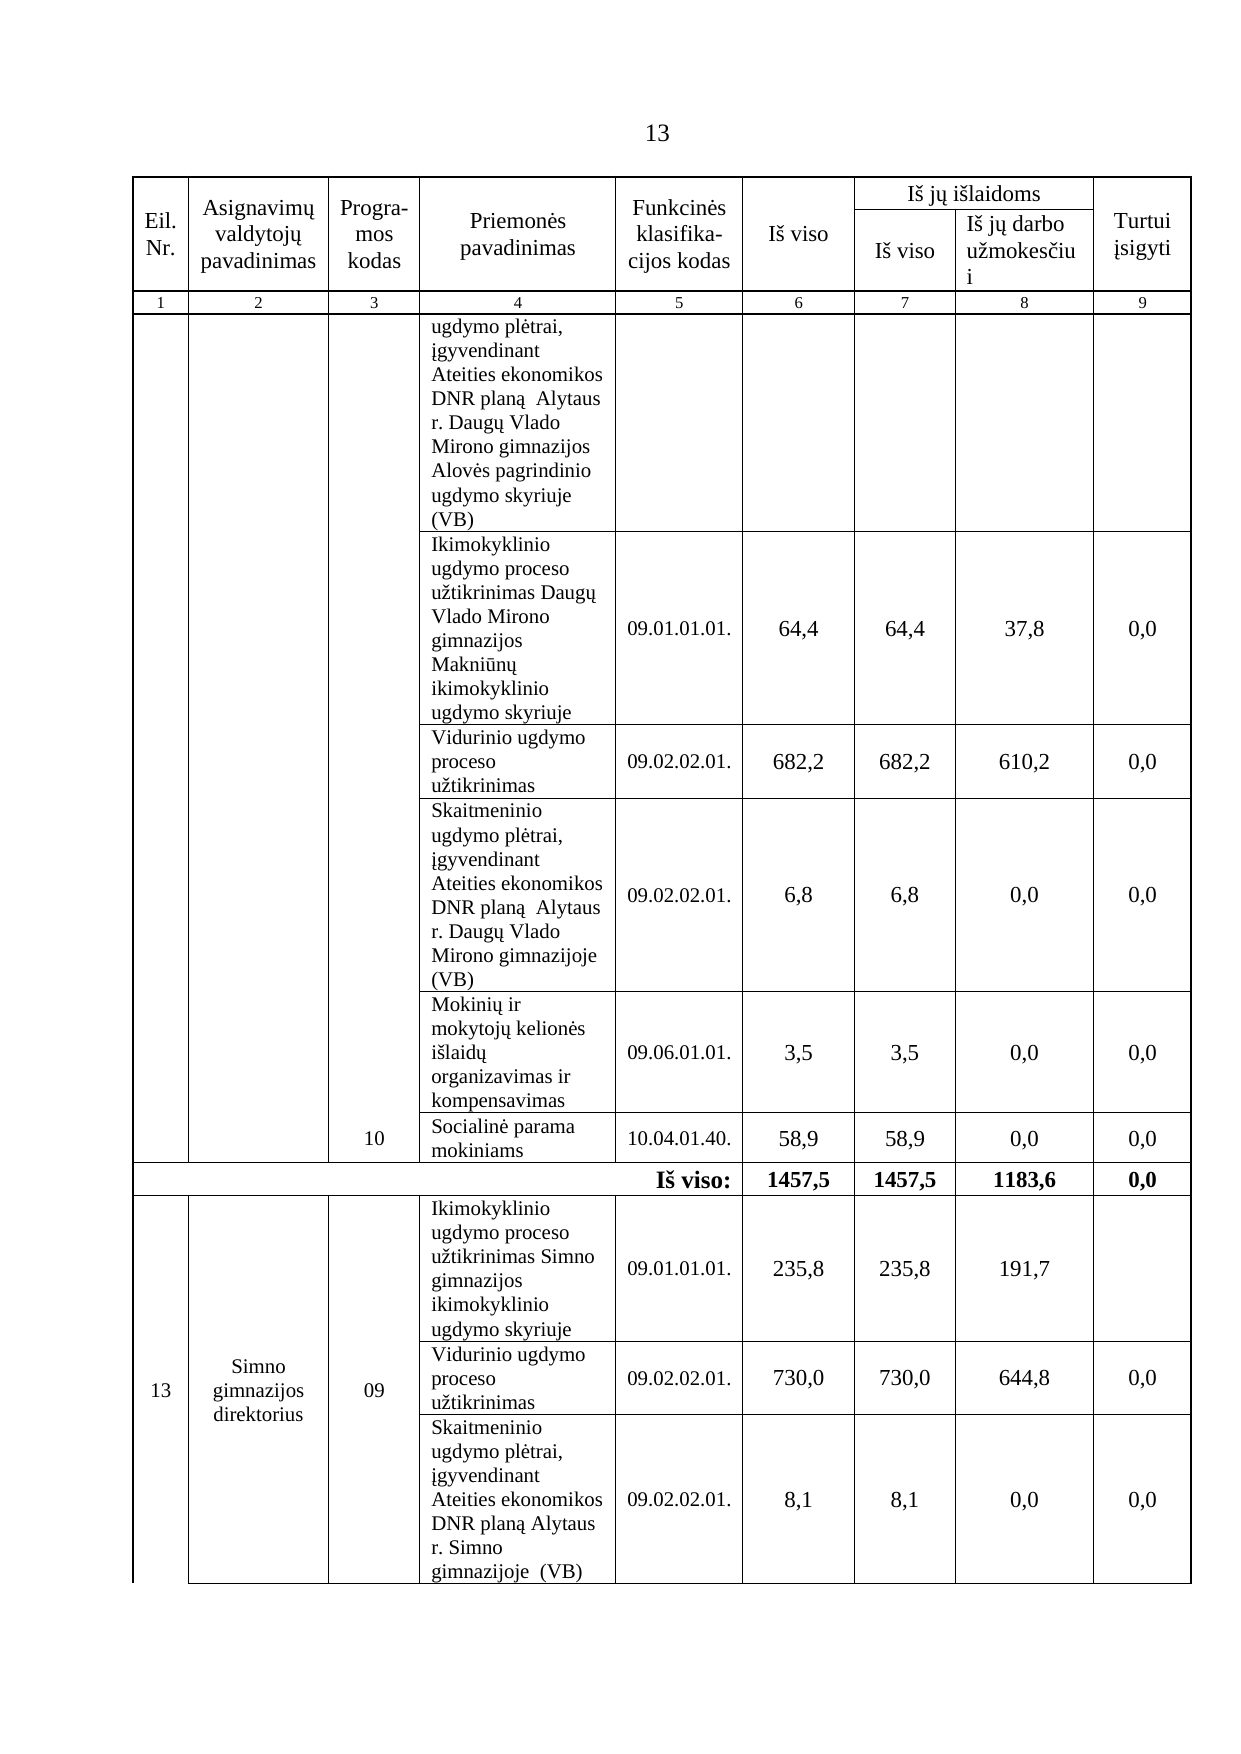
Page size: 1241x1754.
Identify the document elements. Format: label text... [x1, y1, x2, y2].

table_cell 0,0 [956, 992, 1093, 1112]
table_cell 10.04.01.40. [616, 1113, 742, 1162]
table_cell Socialinė parama mokiniams [420, 1113, 615, 1162]
table_cell [189, 315, 328, 1162]
table_cell 730,0 [855, 1342, 955, 1414]
table_cell 58,9 [743, 1113, 854, 1162]
table_cell [956, 315, 1093, 531]
table_cell 10 [329, 1112, 419, 1162]
table_header Iš viso [743, 178, 854, 289]
table_header Priemonės pavadinimas [420, 178, 615, 289]
table_cell Simno gimnazijos direktorius [189, 1196, 328, 1583]
table_cell Vidurinio ugdymo proceso užtikrinimas [420, 725, 615, 797]
table_cell 682,2 [743, 725, 854, 797]
table_cell 09.01.01.01. [616, 532, 742, 724]
table_cell 0,0 [1094, 1342, 1190, 1414]
table_cell 8,1 [855, 1415, 955, 1583]
table_cell Mokinių ir mokytojų kelionės išlaidų organizavimas ir kompensavimas [420, 992, 615, 1112]
table_cell 0,0 [1094, 1415, 1190, 1583]
table_cell 8 [956, 292, 1093, 313]
table_cell 09.01.01.01. [616, 1196, 742, 1341]
table_cell 6,8 [855, 799, 955, 991]
table_cell 09.02.02.01. [616, 725, 742, 797]
table_cell 09.02.02.01. [616, 799, 742, 991]
table_cell 37,8 [956, 532, 1093, 724]
table_header Iš jų išlaidoms [855, 178, 1093, 208]
table_cell 682,2 [855, 725, 955, 797]
table_cell [329, 315, 419, 1112]
table_cell 8,1 [743, 1415, 854, 1583]
table_cell 64,4 [743, 532, 854, 724]
table_cell 9 [1094, 292, 1190, 313]
table_cell 09.06.01.01. [616, 992, 742, 1112]
table_cell 3,5 [855, 992, 955, 1112]
table_cell Iš jų darbo užmokesčiui [956, 210, 1093, 289]
table_cell 1183,6 [956, 1163, 1093, 1195]
table_cell Ikimokyklinio ugdymo proceso užtikrinimas Daugų Vlado Mirono gimnazijos Makniūnų ikimokyklinio ugdymo skyriuje [420, 532, 615, 724]
table_cell Ikimokyklinio ugdymo proceso užtikrinimas Simno gimnazijos ikimokyklinio ugdymo skyriuje [420, 1196, 615, 1341]
table_header Asignavimų valdytojų pavadinimas [189, 178, 328, 289]
table_cell 0,0 [1094, 1163, 1190, 1195]
table_cell 7 [855, 292, 955, 313]
table_cell 58,9 [855, 1113, 955, 1162]
table_cell 1 [134, 292, 188, 313]
table_cell 1457,5 [855, 1163, 955, 1195]
table_cell 610,2 [956, 725, 1093, 797]
table_cell 3,5 [743, 992, 854, 1112]
table_cell 0,0 [1094, 532, 1190, 724]
table_cell [1094, 1196, 1190, 1341]
table_cell 235,8 [743, 1196, 854, 1341]
table_cell Iš viso [855, 210, 955, 289]
table_cell 5 [616, 292, 742, 313]
table_cell 13 [134, 1196, 188, 1583]
table_cell 0,0 [956, 799, 1093, 991]
table_cell 4 [420, 292, 615, 313]
table_cell 6 [743, 292, 854, 313]
table_cell [1094, 315, 1190, 531]
table_cell [616, 315, 742, 531]
table_cell 235,8 [855, 1196, 955, 1341]
table_cell 191,7 [956, 1196, 1093, 1341]
table_cell [855, 315, 955, 531]
table_cell 09.02.02.01. [616, 1342, 742, 1414]
table_cell 09.02.02.01. [616, 1415, 742, 1583]
table_cell 6,8 [743, 799, 854, 991]
table_cell 0,0 [1094, 992, 1190, 1112]
table_cell Skaitmeninio ugdymo plėtrai, įgyvendinant Ateities ekonomikos DNR planą Alytaus r. Simno gimnazijoje (VB) [420, 1415, 615, 1583]
table_cell Vidurinio ugdymo proceso užtikrinimas [420, 1342, 615, 1414]
table_cell 1457,5 [743, 1163, 854, 1195]
table_cell 0,0 [1094, 799, 1190, 991]
table_cell 644,8 [956, 1342, 1093, 1414]
table_cell 0,0 [1094, 725, 1190, 797]
table_cell Iš viso: [134, 1163, 742, 1195]
table_cell [134, 315, 188, 1162]
table_cell 64,4 [855, 532, 955, 724]
table_cell 2 [189, 292, 328, 313]
table_header Progra-mos kodas [329, 178, 419, 289]
table_cell 0,0 [956, 1415, 1093, 1583]
table_cell Skaitmeninio ugdymo plėtrai, įgyvendinant Ateities ekonomikos DNR planą Alytaus r. Daugų Vlado Mirono gimnazijoje (VB) [420, 799, 615, 991]
table_cell 0,0 [1094, 1113, 1190, 1162]
table_cell [743, 315, 854, 531]
table_cell 3 [329, 292, 419, 313]
table_cell 09 [329, 1196, 419, 1583]
table_cell ugdymo plėtrai, įgyvendinant Ateities ekonomikos DNR planą Alytaus r. Daugų Vlado Mirono gimnazijos Alovės pagrindinio ugdymo skyriuje (VB) [420, 315, 615, 531]
table_header Funkcinės klasifika-cijos kodas [616, 178, 742, 289]
table_cell 0,0 [956, 1113, 1093, 1162]
table_header Turtui įsigyti [1094, 178, 1190, 289]
table_header Eil. Nr. [134, 178, 188, 289]
table_cell 730,0 [743, 1342, 854, 1414]
